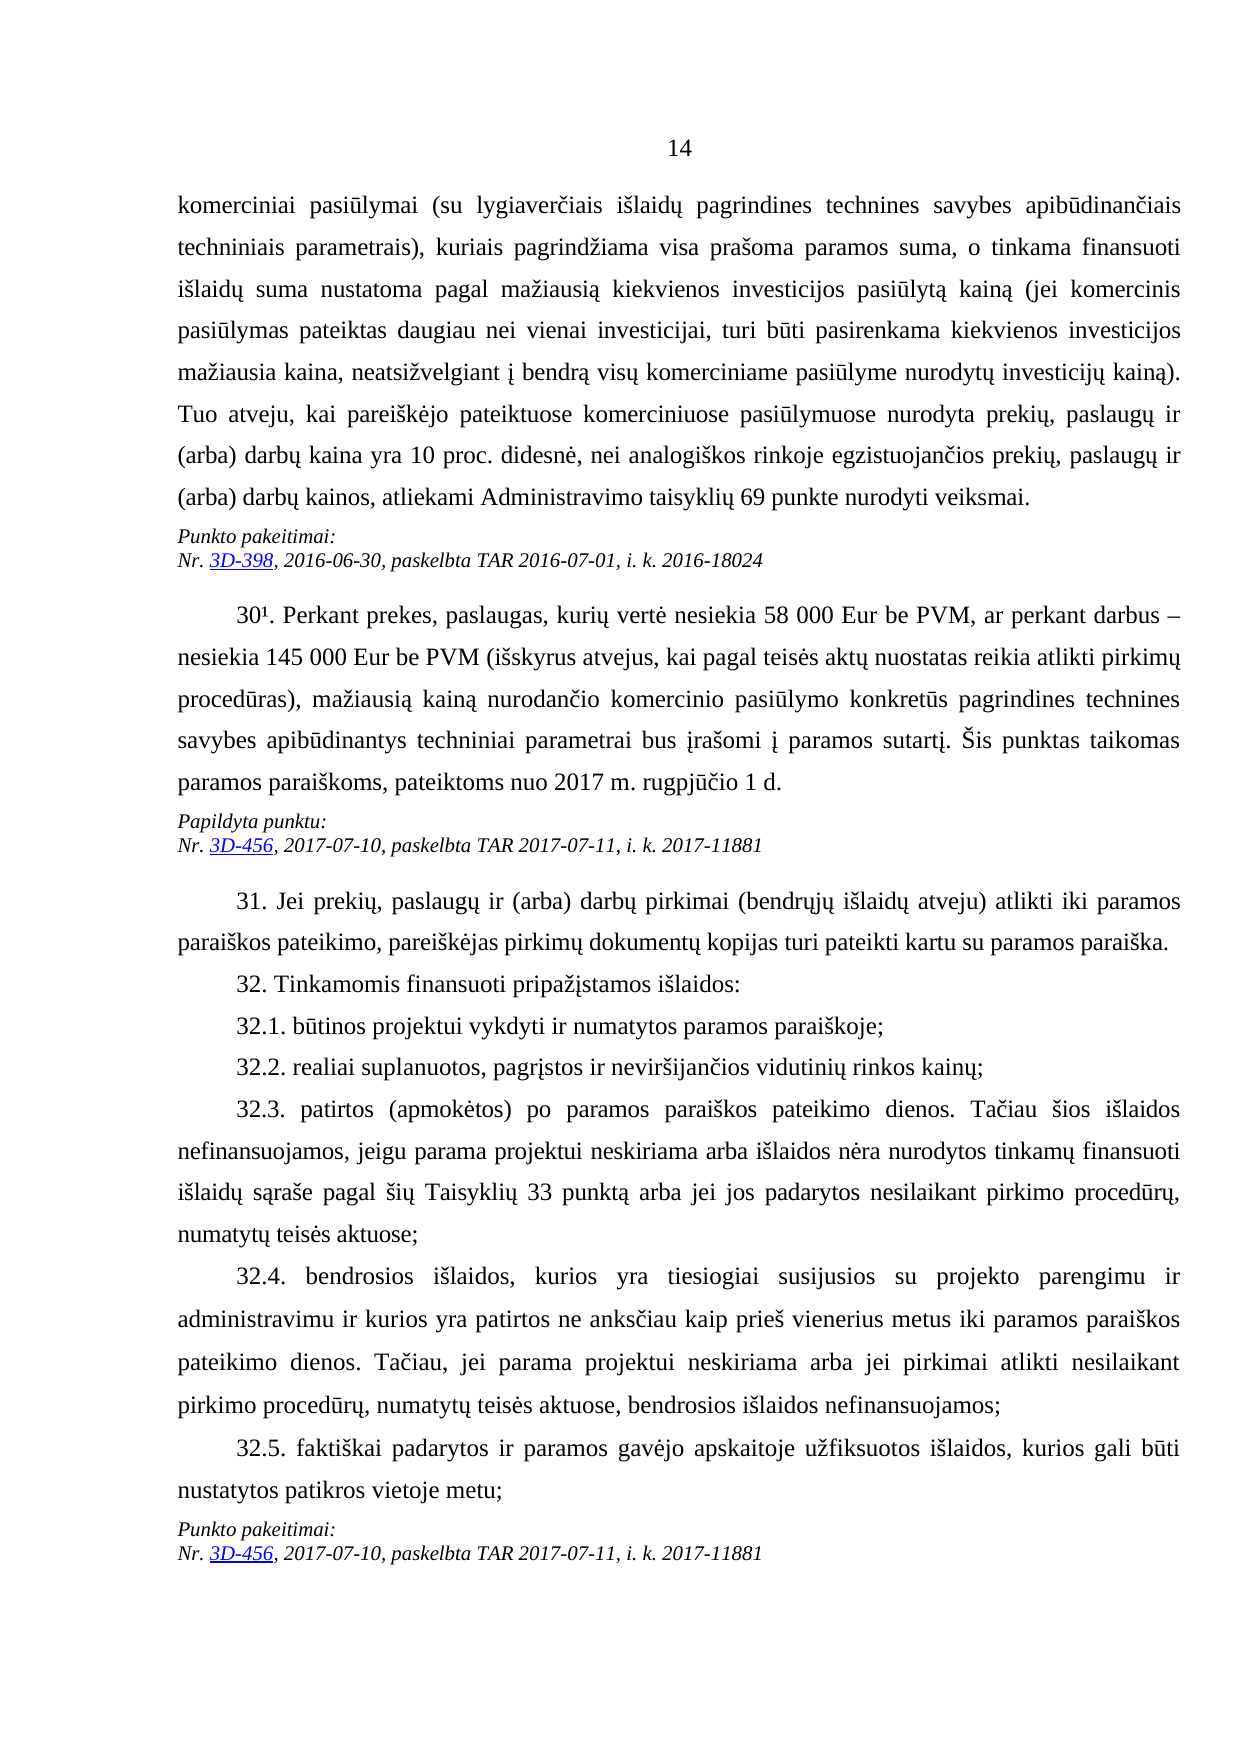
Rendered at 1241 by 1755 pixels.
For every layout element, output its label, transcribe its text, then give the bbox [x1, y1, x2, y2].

text Papildyta punktu: [177, 809, 1181, 833]
text Nr. 3D-456, 2017-07-10, paskelbta TAR 2017-07-11, i. k. 2017-11881 [177, 1541, 1181, 1565]
text 32.3. patirtos (apmokėtos) po paramos paraiškos pateikimo dienos. Tačiau šios išlaidos nefinansuojamos, jeigu parama projektui neskiriama arba išlaidos nėra nurodytos tinkamų finansuoti išlaidų sąraše pagal šių Taisyklių 33 punktą arba jei jos padarytos nesilaikant pirkimo procedūrų, numatytų teisės aktuose; [177, 1094, 1181, 1248]
text Punkto pakeitimai: [177, 524, 1181, 548]
text 30¹. Perkant prekes, paslaugas, kurių vertė nesiekia 58 000 Eur be PVM, ar perkant darbus – nesiekia 145 000 Eur be PVM (išskyrus atvejus, kai pagal teisės aktų nuostatas reikia atlikti pirkimų procedūras), mažiausią kainą nurodančio komercinio pasiūlymo konkretūs pagrindines technines savybes apibūdinantys techniniai parametrai bus įrašomi į paramos sutartį. Šis punktas taikomas paramos paraiškoms, pateiktoms nuo 2017 m. rugpjūčio 1 d. [177, 601, 1181, 796]
text 32.2. realiai suplanuotos, pagrįstos ir neviršijančios vidutinių rinkos kainų; [177, 1052, 1181, 1081]
text 32. Tinkamomis finansuoti pripažįstamos išlaidos: [177, 969, 1181, 998]
text 32.4. bendrosios išlaidos, kurios yra tiesiogiai susijusios su projekto parengimu ir administravimu ir kurios yra patirtos ne anksčiau kaip prieš vienerius metus iki paramos paraiškos pateikimo dienos. Tačiau, jei parama projektui neskiriama arba jei pirkimai atlikti nesilaikant pirkimo procedūrų, numatytų teisės aktuose, bendrosios išlaidos nefinansuojamos; [177, 1261, 1181, 1419]
text 32.1. būtinos projektui vykdyti ir numatytos paramos paraiškoje; [177, 1011, 1181, 1039]
text 31. Jei prekių, paslaugų ir (arba) darbų pirkimai (bendrųjų išlaidų atveju) atlikti iki paramos paraiškos pateikimo, pareiškėjas pirkimų dokumentų kopijas turi pateikti kartu su paramos paraiška. [177, 886, 1181, 956]
text 32.5. faktiškai padarytos ir paramos gavėjo apskaitoje užfiksuotos išlaidos, kurios gali būti nustatytos patikros vietoje metu; [177, 1433, 1181, 1504]
text Nr. 3D-456, 2017-07-10, paskelbta TAR 2017-07-11, i. k. 2017-11881 [177, 833, 1181, 857]
text Punkto pakeitimai: [177, 1517, 1181, 1541]
text komerciniai pasiūlymai (su lygiaverčiais išlaidų pagrindines technines savybes apibūdinančiais techniniais parametrais), kuriais pagrindžiama visa prašoma paramos suma, o tinkama finansuoti išlaidų suma nustatoma pagal mažiausią kiekvienos investicijos pasiūlytą kainą (jei komercinis pasiūlymas pateiktas daugiau nei vienai investicijai, turi būti pasirenkama kiekvienos investicijos mažiausia kaina, neatsižvelgiant į bendrą visų komerciniame pasiūlyme nurodytų investicijų kainą). Tuo atveju, kai pareiškėjo pateiktuose komerciniuose pasiūlymuose nurodyta prekių, paslaugų ir (arba) darbų kaina yra 10 proc. didesnė, nei analogiškos rinkoje egzistuojančios prekių, paslaugų ir (arba) darbų kainos, atliekami Administravimo taisyklių 69 punkte nurodyti veiksmai. [177, 190, 1181, 511]
text Nr. 3D-398, 2016-06-30, paskelbta TAR 2016-07-01, i. k. 2016-18024 [177, 548, 1181, 572]
